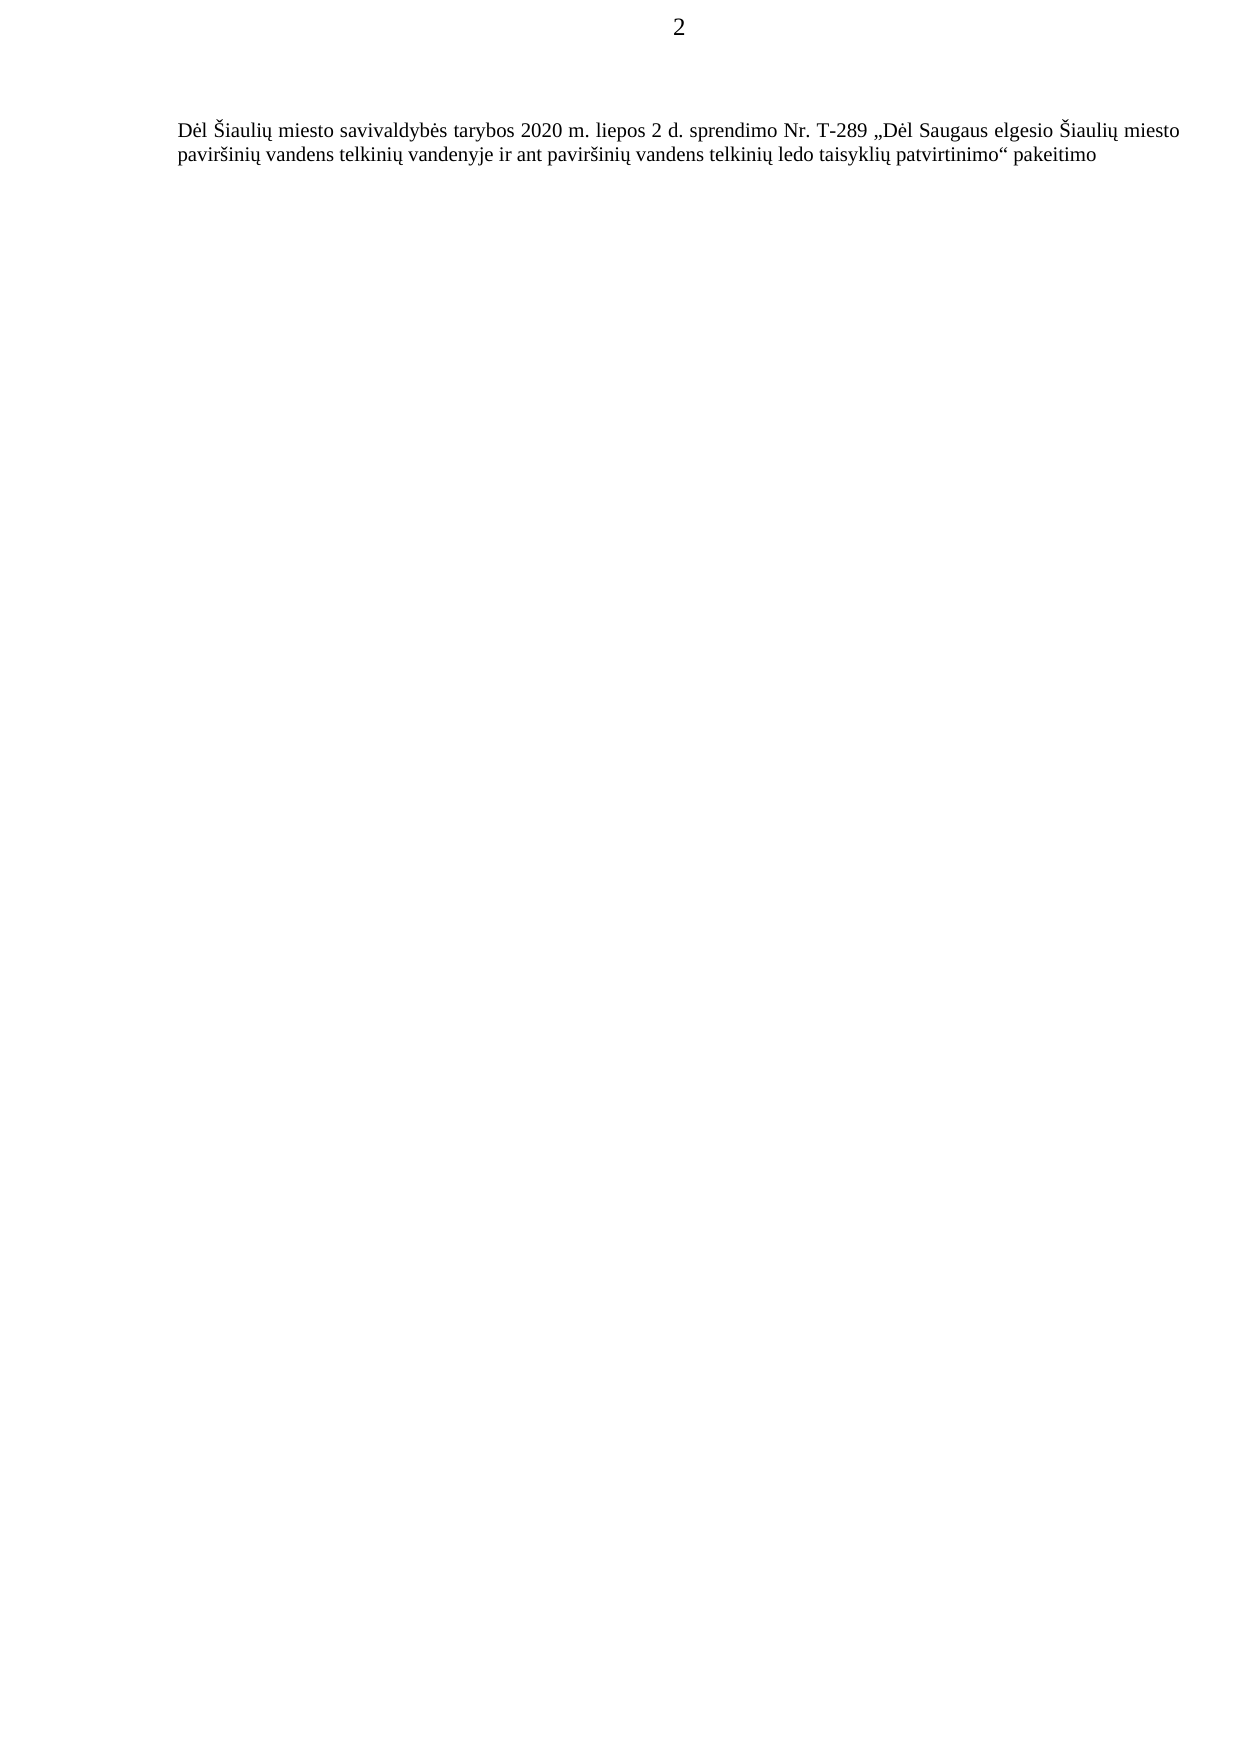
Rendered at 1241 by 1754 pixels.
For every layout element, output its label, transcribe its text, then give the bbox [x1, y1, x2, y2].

text Dėl Šiaulių miesto savivaldybės tarybos 2020 m. liepos 2 d. sprendimo Nr. T-289 „Dėl Saugaus elgesio Šiaulių miesto paviršinių vandens telkinių vandenyje ir ant paviršinių vandens telkinių ledo taisyklių patvirtinimo“ pakeitimo [177, 118, 1181, 166]
